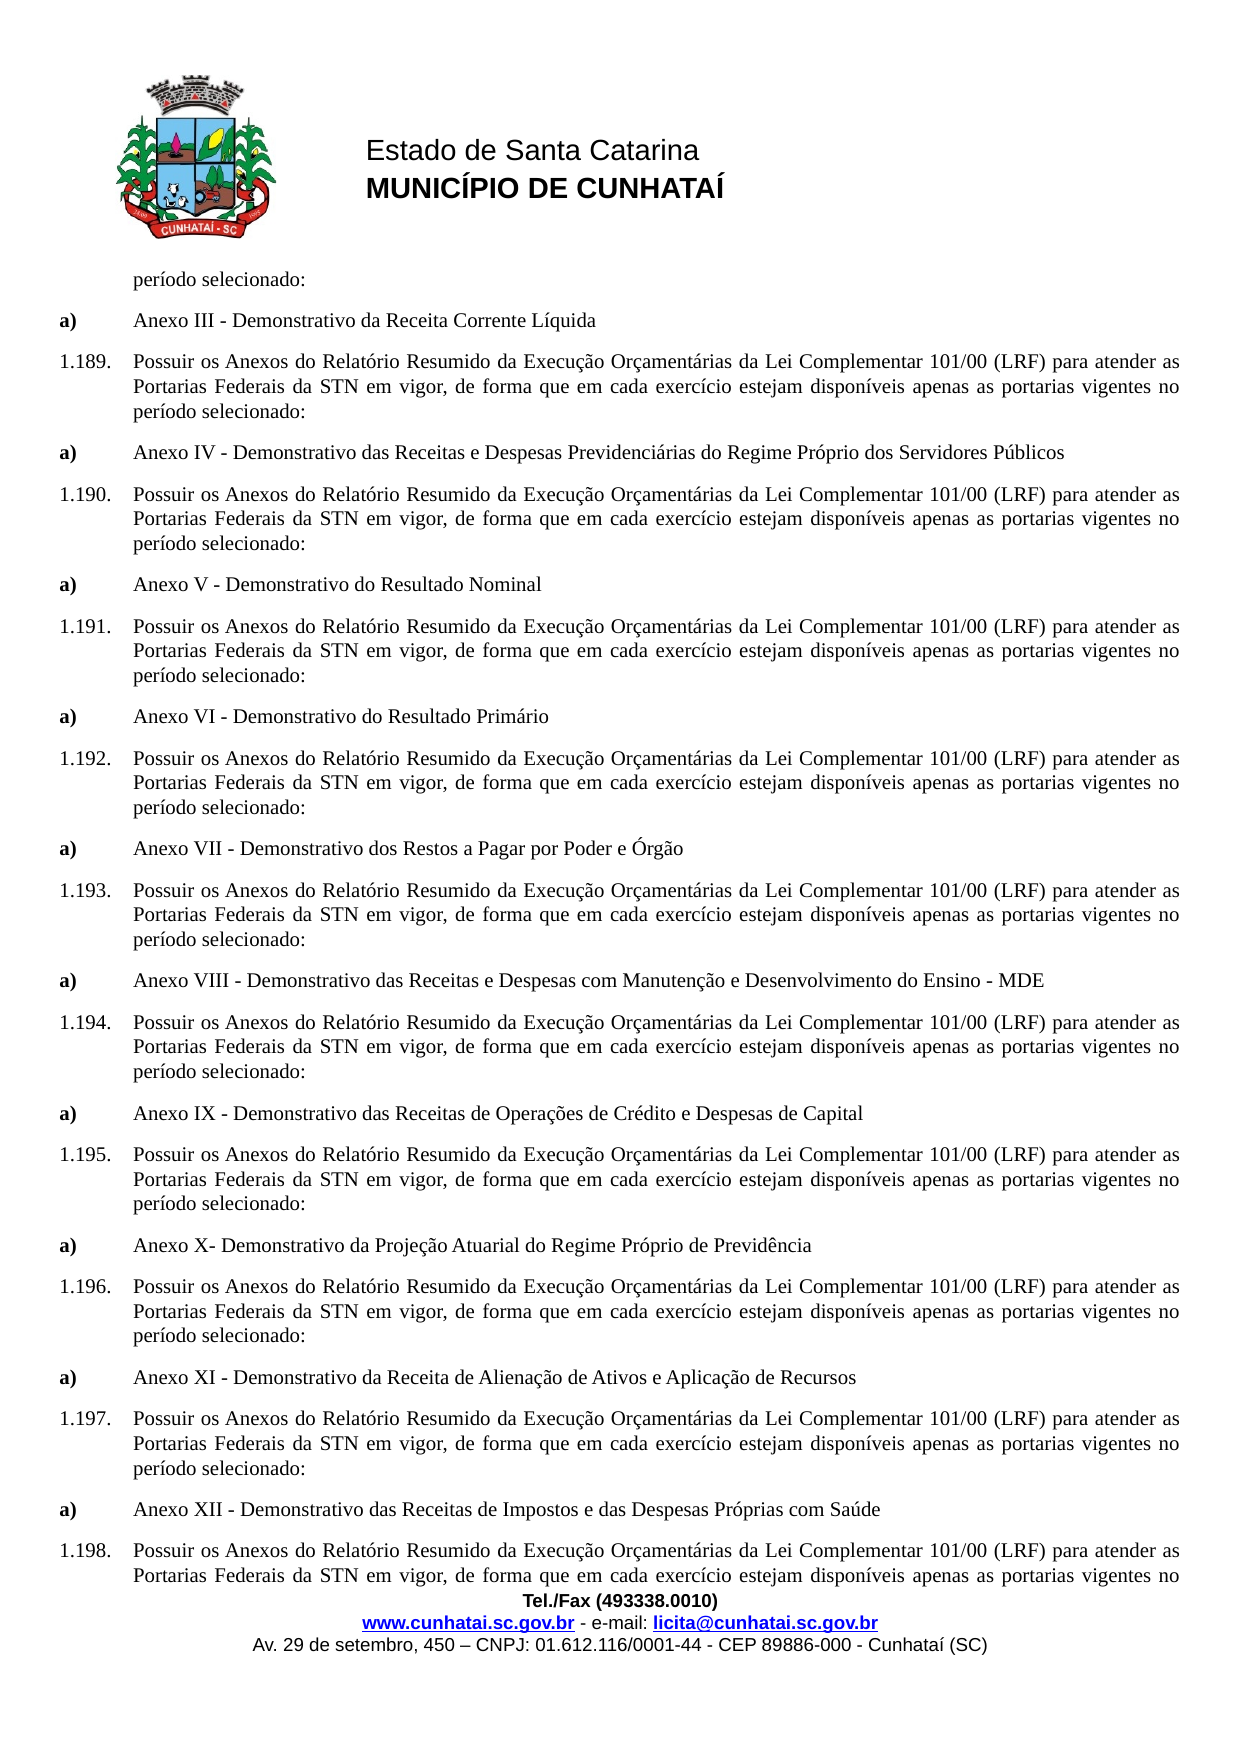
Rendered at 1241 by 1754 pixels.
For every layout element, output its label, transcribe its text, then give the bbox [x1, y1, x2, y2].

list Anexo VI - Demonstrativo do Resultado Primário [59, 704, 1181, 728]
list Anexo XI - Demonstrativo da Receita de Alienação de Ativos e Aplicação de Recursos [59, 1365, 1181, 1389]
list Possuir os Anexos do Relatório Resumido da Execução Orçamentárias da Lei Complementar 101/00 (LRF) para atender as Portarias Federais da STN em vigor, de forma que em cada exercício estejam disponíveis apenas as portarias vigentes no período selecionado: [59, 1274, 1181, 1347]
list Anexo VIII - Demonstrativo das Receitas e Despesas com Manutenção e Desenvolvimento do Ensino - MDE [59, 968, 1181, 992]
list Anexo V - Demonstrativo do Resultado Nominal [59, 572, 1181, 596]
list Anexo IV - Demonstrativo das Receitas e Despesas Previdenciárias do Regime Próprio dos Servidores Públicos [59, 440, 1181, 464]
list Possuir os Anexos do Relatório Resumido da Execução Orçamentárias da Lei Complementar 101/00 (LRF) para atender as Portarias Federais da STN em vigor, de forma que em cada exercício estejam disponíveis apenas as portarias vigentes no [59, 1538, 1181, 1587]
list Possuir os Anexos do Relatório Resumido da Execução Orçamentárias da Lei Complementar 101/00 (LRF) para atender as Portarias Federais da STN em vigor, de forma que em cada exercício estejam disponíveis apenas as portarias vigentes no período selecionado: [59, 349, 1181, 423]
list Anexo XII - Demonstrativo das Receitas de Impostos e das Despesas Próprias com Saúde [59, 1497, 1181, 1521]
list Possuir os Anexos do Relatório Resumido da Execução Orçamentárias da Lei Complementar 101/00 (LRF) para atender as Portarias Federais da STN em vigor, de forma que em cada exercício estejam disponíveis apenas as portarias vigentes no período selecionado: [59, 746, 1181, 819]
list Possuir os Anexos do Relatório Resumido da Execução Orçamentárias da Lei Complementar 101/00 (LRF) para atender as Portarias Federais da STN em vigor, de forma que em cada exercício estejam disponíveis apenas as portarias vigentes no período selecionado: [59, 613, 1181, 687]
list Possuir os Anexos do Relatório Resumido da Execução Orçamentárias da Lei Complementar 101/00 (LRF) para atender as Portarias Federais da STN em vigor, de forma que em cada exercício estejam disponíveis apenas as portarias vigentes no período selecionado: [59, 481, 1181, 555]
list Possuir os Anexos do Relatório Resumido da Execução Orçamentárias da Lei Complementar 101/00 (LRF) para atender as Portarias Federais da STN em vigor, de forma que em cada exercício estejam disponíveis apenas as portarias vigentes no período selecionado: [59, 1406, 1181, 1479]
list Anexo III - Demonstrativo da Receita Corrente Líquida [59, 308, 1181, 332]
list Possuir os Anexos do Relatório Resumido da Execução Orçamentárias da Lei Complementar 101/00 (LRF) para atender as Portarias Federais da STN em vigor, de forma que em cada exercício estejam disponíveis apenas as portarias vigentes no período selecionado: [59, 878, 1181, 951]
list Anexo X- Demonstrativo da Projeção Atuarial do Regime Próprio de Previdência [59, 1233, 1181, 1257]
list Possuir os Anexos do Relatório Resumido da Execução Orçamentárias da Lei Complementar 101/00 (LRF) para atender as Portarias Federais da STN em vigor, de forma que em cada exercício estejam disponíveis apenas as portarias vigentes no período selecionado: [59, 1010, 1181, 1083]
list Anexo IX - Demonstrativo das Receitas de Operações de Crédito e Despesas de Capital [59, 1101, 1181, 1124]
list Possuir os Anexos do Relatório Resumido da Execução Orçamentárias da Lei Complementar 101/00 (LRF) para atender as Portarias Federais da STN em vigor, de forma que em cada exercício estejam disponíveis apenas as portarias vigentes no período selecionado: [59, 1142, 1181, 1215]
list período selecionado: [59, 267, 1181, 291]
list Anexo VII - Demonstrativo dos Restos a Pagar por Poder e Órgão [59, 836, 1181, 860]
